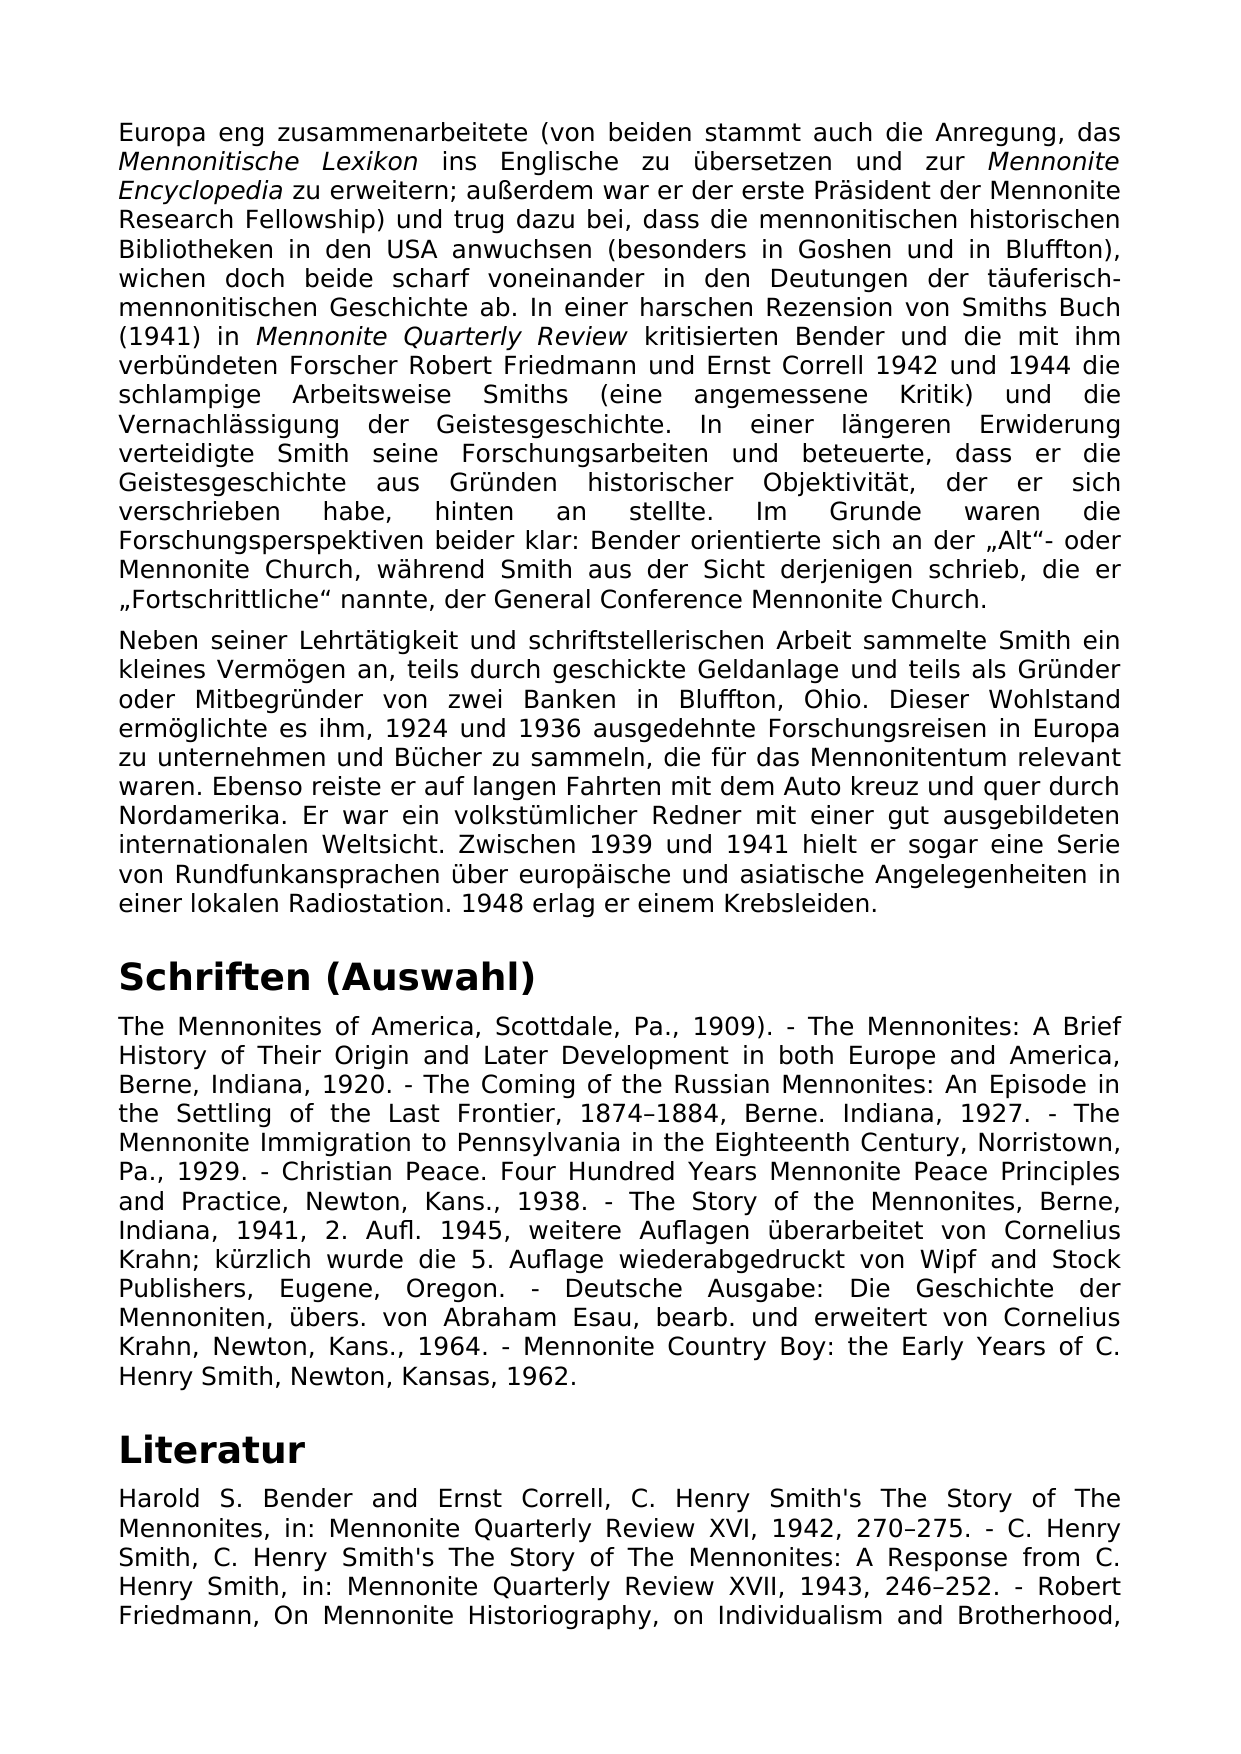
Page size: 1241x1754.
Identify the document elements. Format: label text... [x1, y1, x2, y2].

text The Mennonites of America, Scottdale, Pa., 1909). - The Mennonites: A Brief History of Their Origin and Later Development in both Europe and America, Berne, Indiana, 1920. - The Coming of the Russian Mennonites: An Episode in the Settling of the Last Frontier, 1874–1884, Berne. Indiana, 1927. - The Mennonite Immigration to Pennsylvania in the Eighteenth Century, Norristown, Pa., 1929. - Christian Peace. Four Hundred Years Mennonite Peace Principles and Practice, Newton, Kans., 1938. - The Story of the Mennonites, Berne, Indiana, 1941, 2. Aufl. 1945, weitere Auflagen überarbeitet von Cornelius Krahn; kürzlich wurde die 5. Auflage wiederabgedruckt von Wipf and Stock Publishers, Eugene, Oregon. - Deutsche Ausgabe: Die Geschichte der Mennoniten, übers. von Abraham Esau, bearb. und erweitert von Cornelius Krahn, Newton, Kans., 1964. - Mennonite Country Boy: the Early Years of C. Henry Smith, Newton, Kansas, 1962. [118, 1012, 1122, 1391]
text Europa eng zusammenarbeitete (von beiden stammt auch die Anregung, das Mennonitische Lexikon ins Englische zu übersetzen und zur Mennonite Encyclopedia zu erweitern; außerdem war er der erste Präsident der Mennonite Research Fellowship) und trug dazu bei, dass die mennonitischen historischen Bibliotheken in den USA anwuchsen (besonders in Goshen und in Bluffton), wichen doch beide scharf voneinander in den Deutungen der täuferisch-mennonitischen Geschichte ab. In einer harschen Rezension von Smiths Buch (1941) in Mennonite Quarterly Review kritisierten Bender und die mit ihm verbündeten Forscher Robert Friedmann und Ernst Correll 1942 und 1944 die schlampige Arbeitsweise Smiths (eine angemessene Kritik) und die Vernachlässigung der Geistesgeschichte. In einer längeren Erwiderung verteidigte Smith seine Forschungsarbeiten und beteuerte, dass er die Geistesgeschichte aus Gründen historischer Objektivität, der er sich verschrieben habe, hinten an stellte. Im Grunde waren die Forschungsperspektiven beider klar: Bender orientierte sich an der „Alt“- oder Mennonite Church, während Smith aus der Sicht derjenigen schrieb, die er „Fortschrittliche“ nannte, der General Conference Mennonite Church. [118, 118, 1122, 614]
text Harold S. Bender and Ernst Correll, C. Henry Smith's The Story of The Mennonites, in: Mennonite Quarterly Review XVI, 1942, 270–275. - C. Henry Smith, C. Henry Smith's The Story of The Mennonites: A Response from C. Henry Smith, in: Mennonite Quarterly Review XVII, 1943, 246–252. - Robert Friedmann, On Mennonite Historiography, on Individualism and Brotherhood, [118, 1484, 1122, 1630]
subtitle Literatur [118, 1428, 1122, 1472]
subtitle Schriften (Auswahl) [118, 956, 1122, 999]
text Neben seiner Lehrtätigkeit und schriftstellerischen Arbeit sammelte Smith ein kleines Vermögen an, teils durch geschickte Geldanlage und teils als Gründer oder Mitbegründer von zwei Banken in Bluffton, Ohio. Dieser Wohlstand ermöglichte es ihm, 1924 und 1936 ausgedehnte Forschungsreisen in Europa zu unternehmen und Bücher zu sammeln, die für das Mennonitentum relevant waren. Ebenso reiste er auf langen Fahrten mit dem Auto kreuz und quer durch Nordamerika. Er war ein volkstümlicher Redner mit einer gut ausgebildeten internationalen Weltsicht. Zwischen 1939 und 1941 hielt er sogar eine Serie von Rundfunkansprachen über europäische und asiatische Angelegenheiten in einer lokalen Radiostation. 1948 erlag er einem Krebsleiden. [118, 626, 1122, 918]
